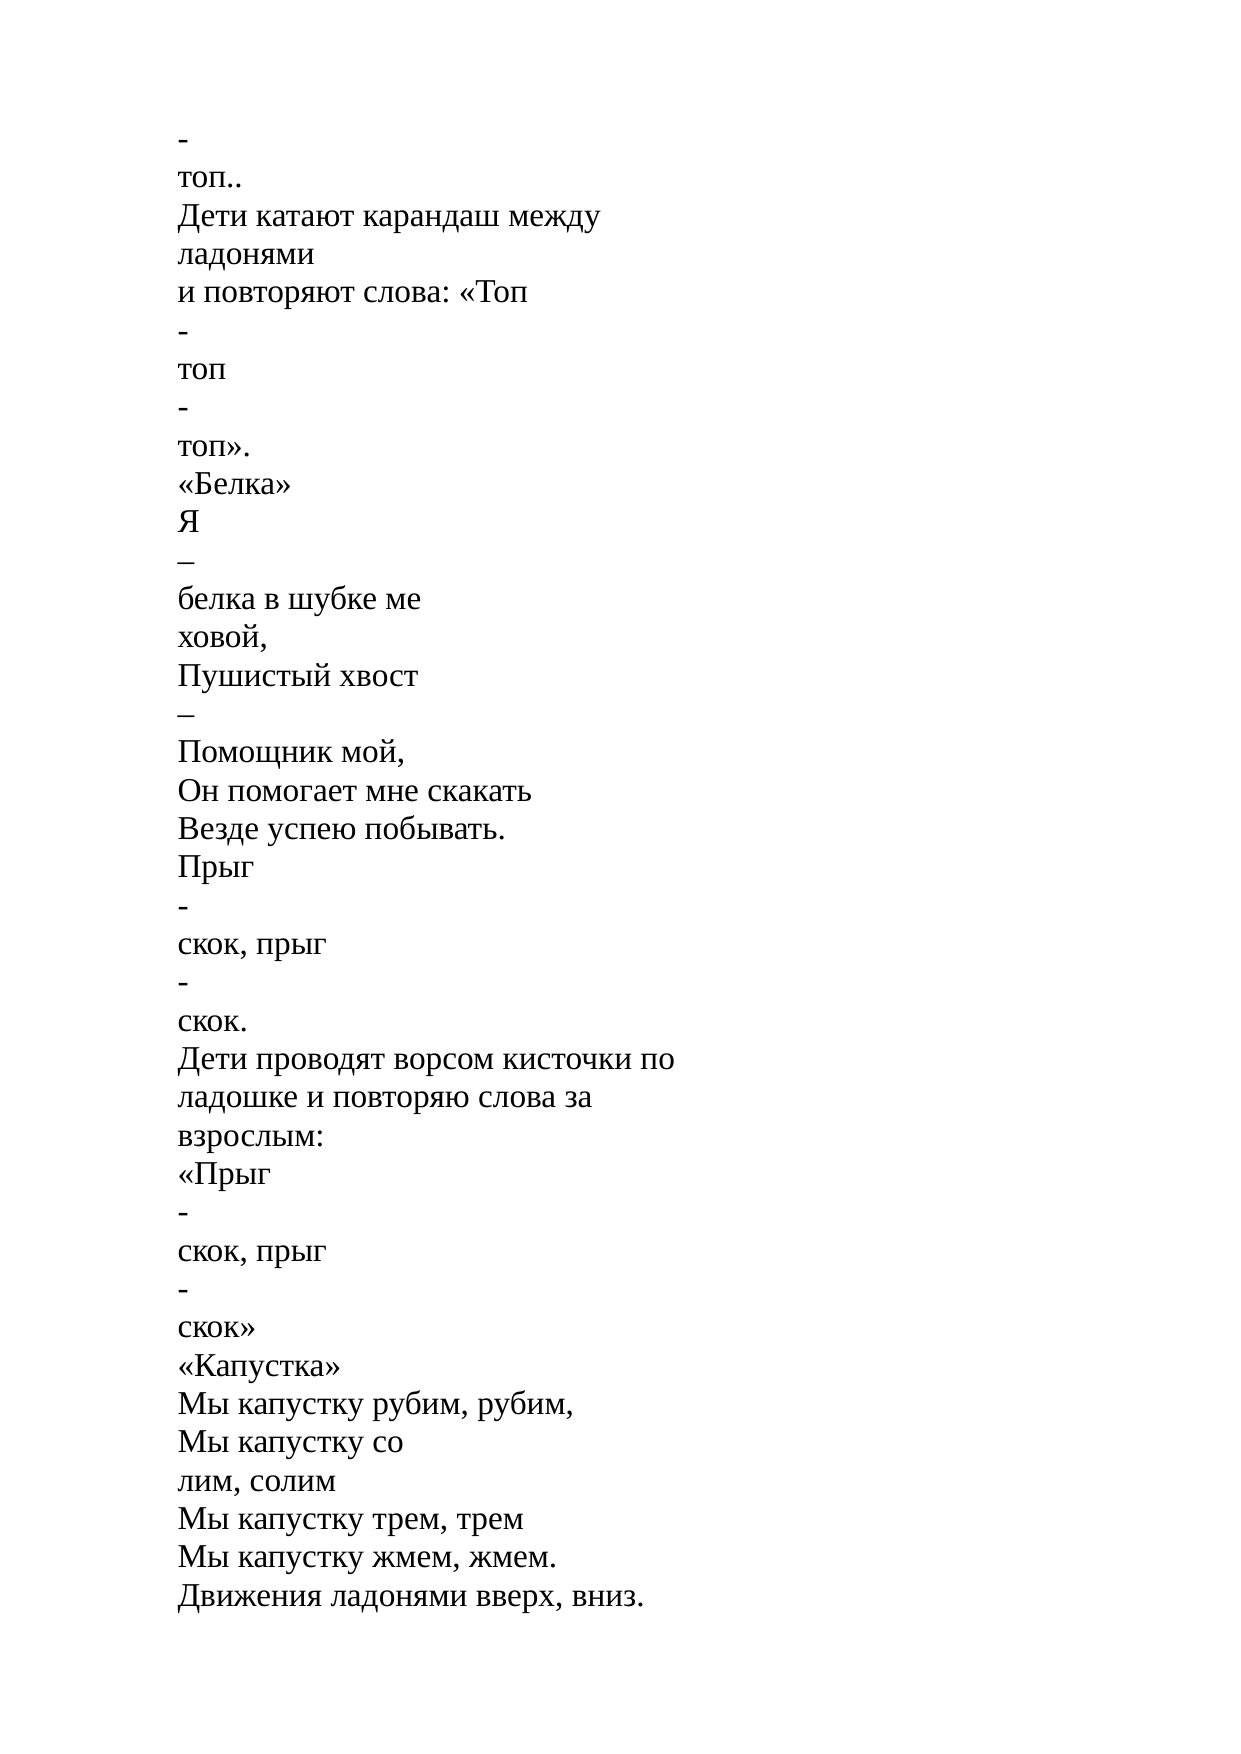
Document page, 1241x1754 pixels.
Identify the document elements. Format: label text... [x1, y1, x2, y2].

text - [177, 885, 1152, 923]
text - [177, 1191, 1152, 1230]
text ладошке и повторяю слова за [177, 1076, 1152, 1115]
text ховой, [177, 616, 1152, 655]
text лим, солим [177, 1460, 1152, 1498]
text - [177, 310, 1152, 348]
text Он помогает мне скакать [177, 770, 1152, 808]
text - [177, 386, 1152, 425]
text белка в шубке ме [177, 578, 1152, 616]
text Я [177, 501, 1152, 540]
text скок. [177, 1000, 1152, 1038]
text «Капустка» [177, 1345, 1152, 1383]
text Прыг [177, 846, 1152, 885]
text Пушистый хвост [177, 655, 1152, 693]
text «Белка» [177, 463, 1152, 501]
text - [177, 961, 1152, 1000]
text Дети проводят ворсом кисточки по [177, 1038, 1152, 1076]
text топ [177, 348, 1152, 386]
text - [177, 118, 1152, 156]
text Мы капустку рубим, рубим, [177, 1383, 1152, 1421]
text скок, прыг [177, 923, 1152, 961]
text - [177, 1268, 1152, 1306]
text скок» [177, 1306, 1152, 1345]
text Мы капустку со [177, 1421, 1152, 1460]
text «Прыг [177, 1153, 1152, 1191]
text и повторяют слова: «Топ [177, 271, 1152, 310]
text – [177, 693, 1152, 731]
text топ». [177, 425, 1152, 463]
text взрослым: [177, 1115, 1152, 1153]
text Дети катают карандаш между [177, 195, 1152, 233]
text Везде успею побывать. [177, 808, 1152, 846]
text топ.. [177, 156, 1152, 195]
text Помощник мой, [177, 731, 1152, 770]
text Движения ладонями вверх, вниз. [177, 1575, 1152, 1613]
text – [177, 540, 1152, 578]
text скок, прыг [177, 1230, 1152, 1268]
text Мы капустку жмем, жмем. [177, 1536, 1152, 1575]
text Мы капустку трем, трем [177, 1498, 1152, 1536]
text ладонями [177, 233, 1152, 271]
